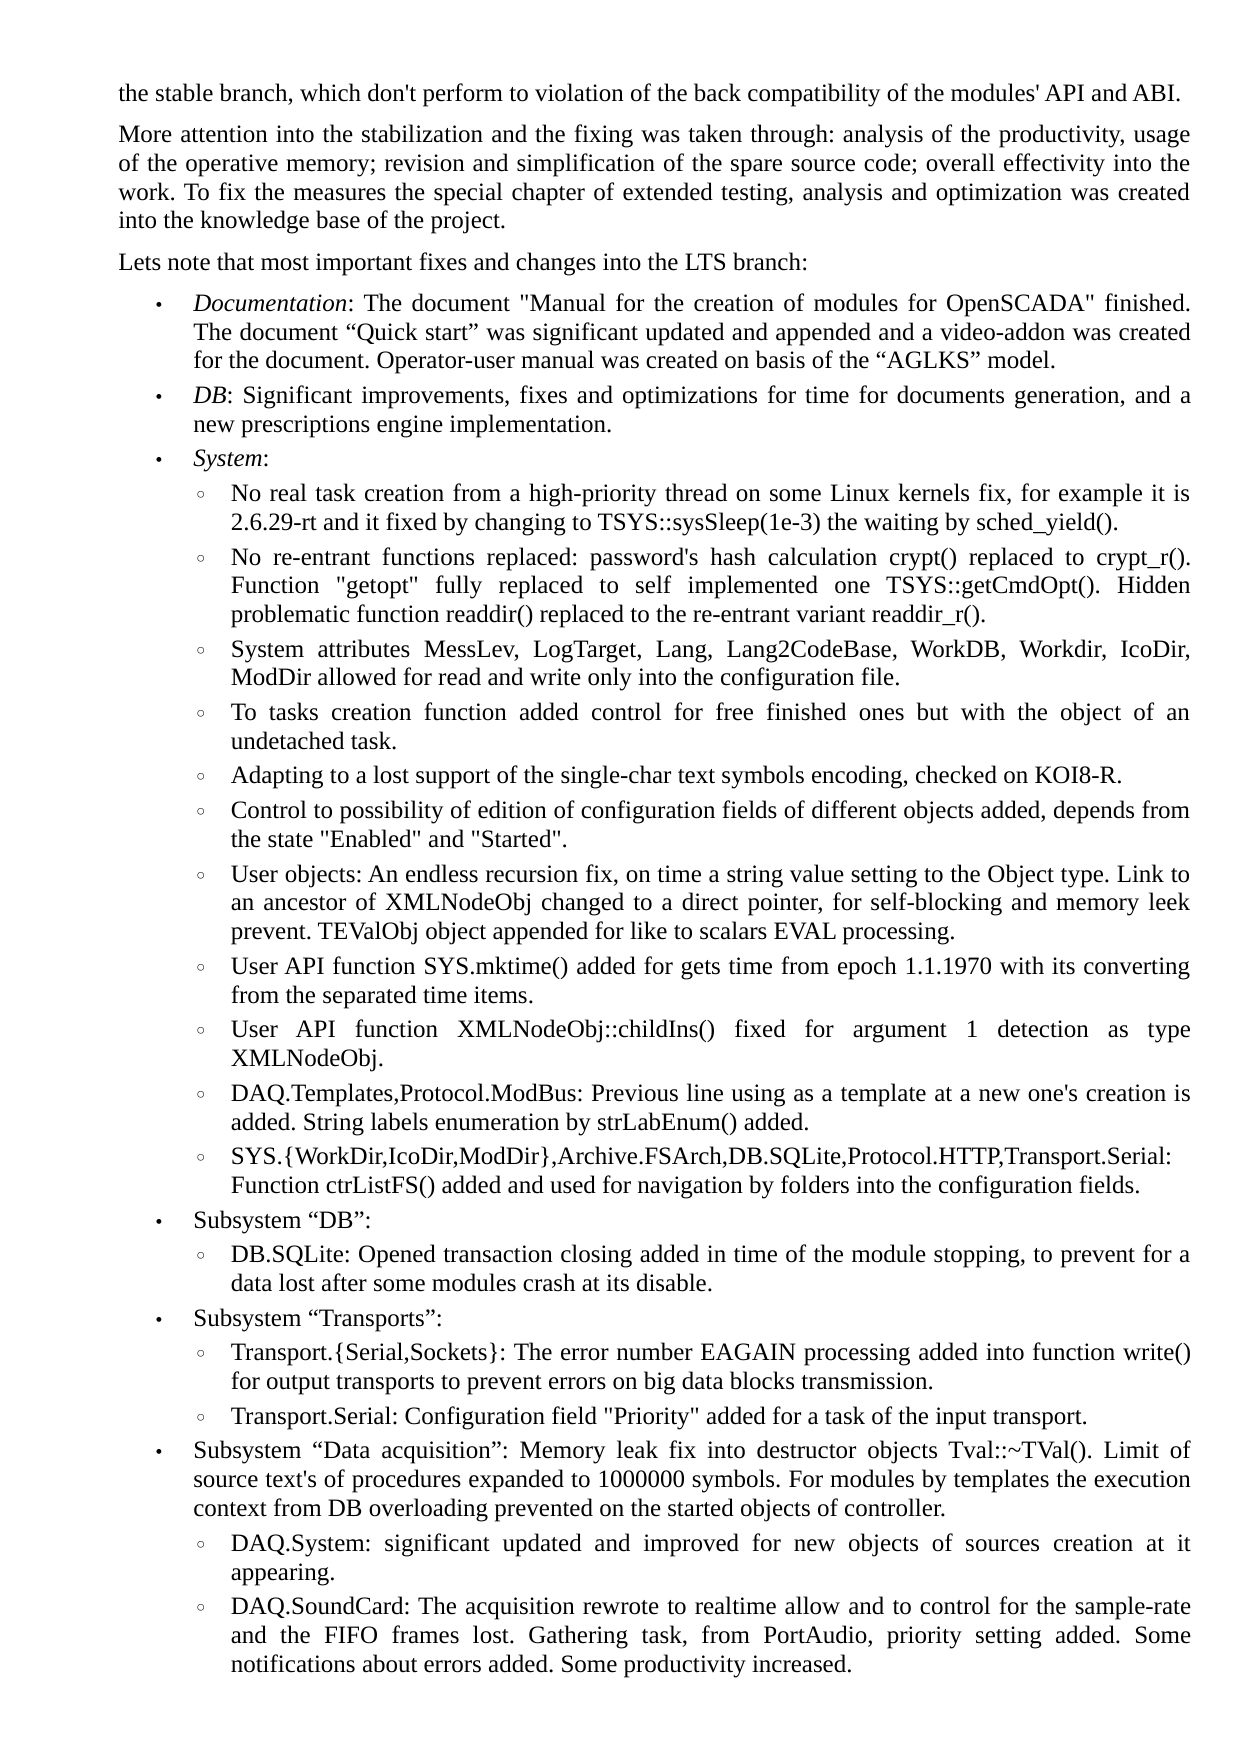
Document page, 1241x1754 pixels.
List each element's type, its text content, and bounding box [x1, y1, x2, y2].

list User objects: An endless recursion fix, on time a string value setting to the Object type. Link to an ancestor of XMLNodeObj changed to a direct pointer, for self-blocking and memory leek prevent. TEValObj object appended for like to scalars EVAL processing. [193, 859, 1192, 945]
list Subsystem “DB”: [156, 1205, 1192, 1233]
list System: [156, 443, 1192, 472]
text Lets note that most important fixes and changes into the LTS branch: [118, 247, 1192, 275]
list SYS.{WorkDir,IcoDir,ModDir},Archive.FSArch,DB.SQLite,Protocol.HTTP,Transport.Serial: Function ctrListFS() added and used for navigation by folders into the configuration fields. [193, 1141, 1192, 1199]
list DAQ.Templates,Protocol.ModBus: Previous line using as a template at a new one's creation is added. String labels enumeration by strLabEnum() added. [193, 1078, 1192, 1135]
list Documentation: The document "Manual for the creation of modules for OpenSCADA" finished. The document “Quick start” was significant updated and appended and a video-addon was created for the document. Operator-user manual was created on basis of the “AGLKS” model. [156, 288, 1192, 374]
list No re-entrant functions replaced: password's hash calculation crypt() replaced to crypt_r(). Function "getopt" fully replaced to self implemented one TSYS::getCmdOpt(). Hidden problematic function readdir() replaced to the re-entrant variant readdir_r(). [193, 542, 1192, 628]
list Subsystem “Data acquisition”: Memory leak fix into destructor objects Tval::~TVal(). Limit of source text's of procedures expanded to 1000000 symbols. For modules by templates the execution context from DB overloading prevented on the started objects of controller. [156, 1436, 1192, 1522]
list DAQ.SoundCard: The acquisition rewrote to realtime allow and to control for the sample-rate and the FIFO frames lost. Gathering task, from PortAudio, priority setting added. Some notifications about errors added. Some productivity increased. [193, 1591, 1192, 1677]
list DB: Significant improvements, fixes and optimizations for time for documents generation, and a new prescriptions engine implementation. [156, 380, 1192, 437]
list DB.SQLite: Opened transaction closing added in time of the module stopping, to prevent for a data lost after some modules crash at its disable. [193, 1239, 1192, 1297]
list DAQ.System: significant updated and improved for new objects of sources creation at it appearing. [193, 1528, 1192, 1585]
list Adapting to a lost support of the single-char text symbols encoding, checked on KOI8-R. [193, 761, 1192, 789]
list To tasks creation function added control for free finished ones but with the object of an undetached task. [193, 697, 1192, 755]
text the stable branch, which don't perform to violation of the back compatibility of the modules' API and ABI. [118, 78, 1192, 107]
list No real task creation from a high-priority thread on some Linux kernels fix, for example it is 2.6.29-rt and it fixed by changing to TSYS::sysSleep(1e-3) the waiting by sched_yield(). [193, 478, 1192, 536]
list Control to possibility of edition of configuration fields of different objects added, depends from the state "Enabled" and "Started". [193, 795, 1192, 853]
text More attention into the stabilization and the fixing was taken through: analysis of the productivity, usage of the operative memory; revision and simplification of the spare source code; overall effectivity into the work. To fix the measures the special chapter of extended testing, analysis and optimization was created into the knowledge base of the project. [118, 119, 1192, 234]
list Subsystem “Transports”: [156, 1303, 1192, 1332]
list System attributes MessLev, LogTarget, Lang, Lang2CodeBase, WorkDB, Workdir, IcoDir, ModDir allowed for read and write only into the configuration file. [193, 634, 1192, 691]
list Transport.{Serial,Sockets}: The error number EAGAIN processing added into function write() for output transports to prevent errors on big data blocks transmission. [193, 1337, 1192, 1395]
list User API function SYS.mktime() added for gets time from epoch 1.1.1970 with its converting from the separated time items. [193, 951, 1192, 1008]
list User API function XMLNodeObj::childIns() fixed for argument 1 detection as type XMLNodeObj. [193, 1014, 1192, 1072]
list Transport.Serial: Configuration field "Priority" added for a task of the input transport. [193, 1401, 1192, 1430]
